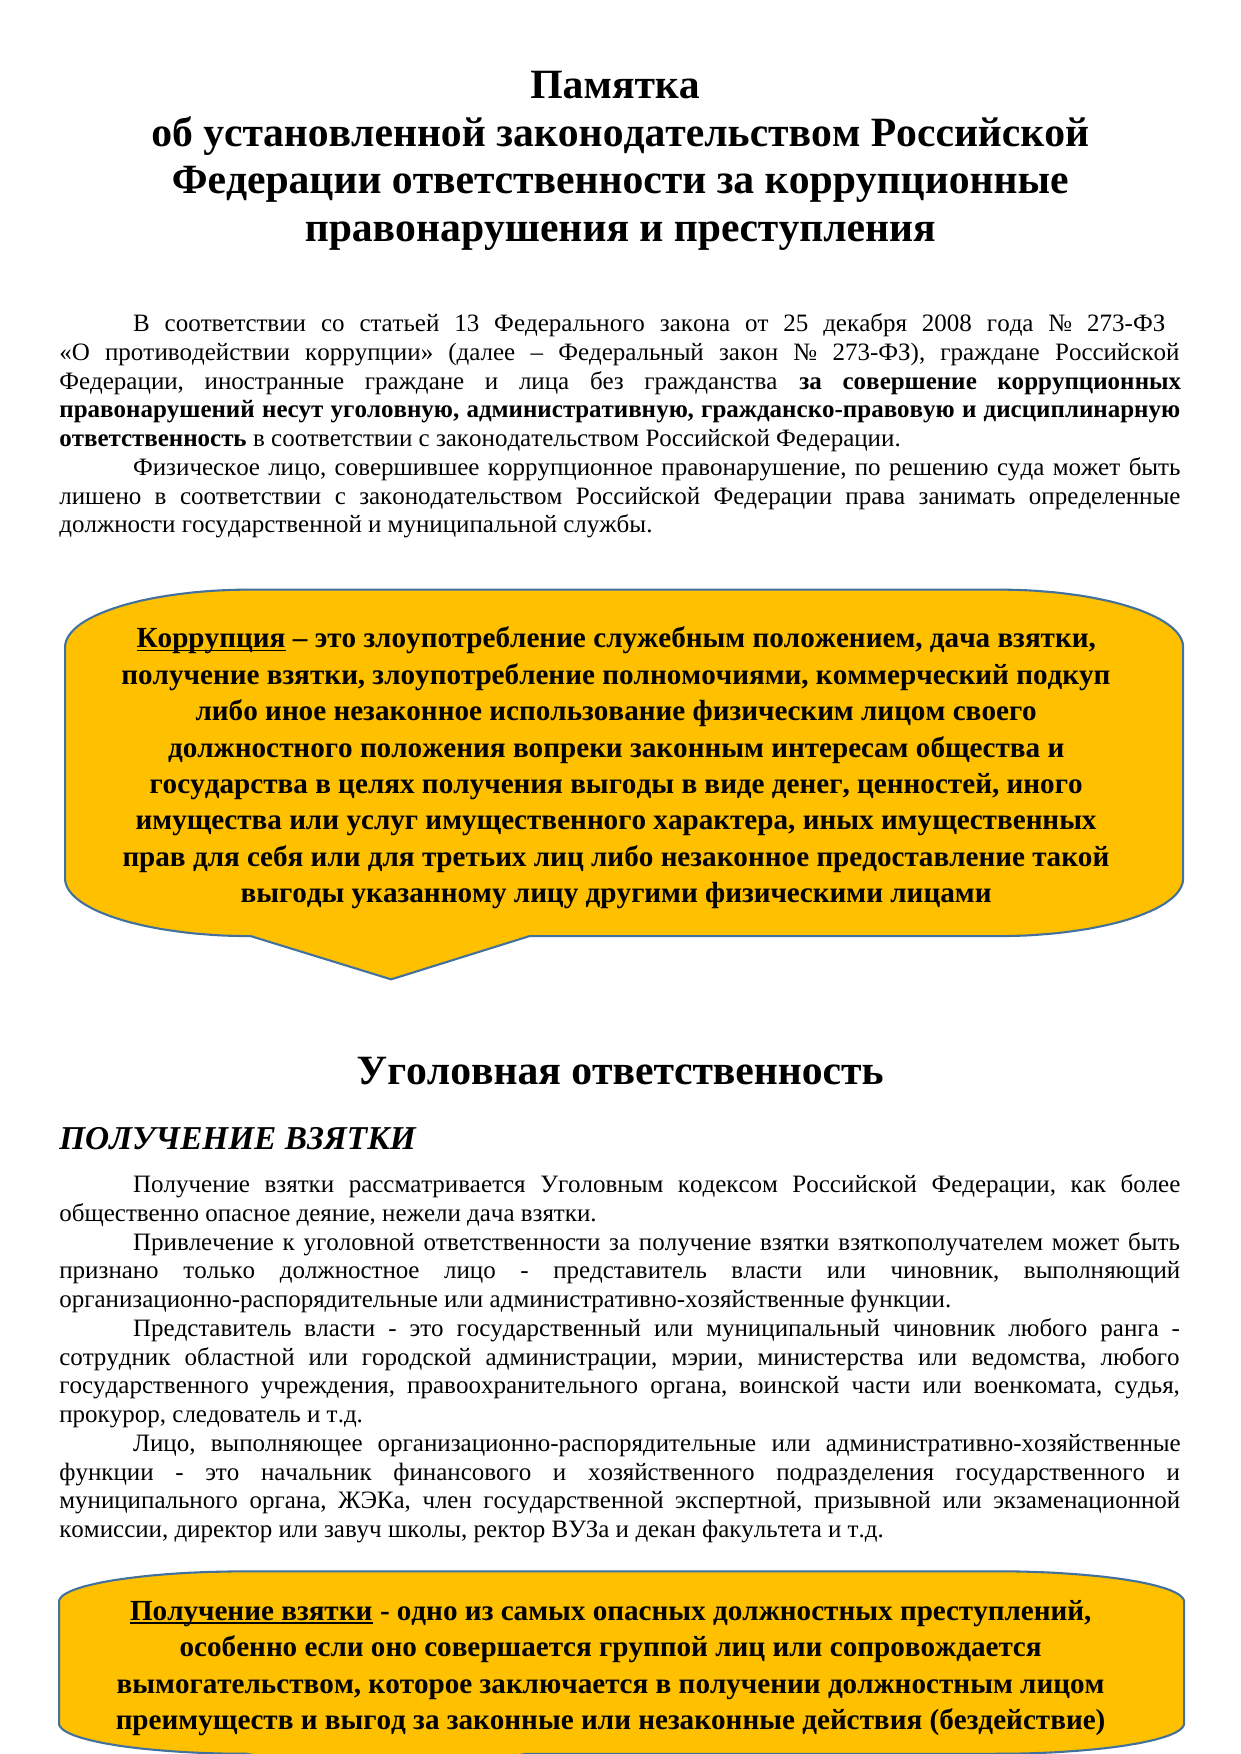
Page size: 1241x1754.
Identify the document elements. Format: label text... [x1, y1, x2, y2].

text Привлечение к уголовной ответственности за получение взятки взяткополучателем может быть признано только должностное лицо - представитель власти или чиновник, выполняющий организационно-распорядительные или административно-хозяйственные функции. [59, 1227, 1181, 1313]
text ПОЛУЧЕНИЕ ВЗЯТКИ [59, 1118, 1181, 1157]
text Уголовная ответственность [59, 1045, 1181, 1093]
text В соответствии со статьей 13 Федерального закона от 25 декабря 2008 года № 273-ФЗ «О противодействии коррупции» (далее – Федеральный закон № 273-ФЗ), граждане Российской Федерации, иностранные граждане и лица без гражданства за совершение коррупционных правонарушений несут уголовную, административную, гражданско-правовую и дисциплинарную ответственность в соответствии с законодательством Российской Федерации. [59, 308, 1181, 452]
text Представитель власти - это государственный или муниципальный чиновник любого ранга - сотрудник областной или городской администрации, мэрии, министерства или ведомства, любого государственного учреждения, правоохранительного органа, воинской части или военкомата, судья, прокурор, следователь и т.д. [59, 1313, 1181, 1428]
text Памятка [59, 59, 1181, 107]
text Лицо, выполняющее организационно-распорядительные или административно-хозяйственные функции - это начальник финансового и хозяйственного подразделения государственного и муниципального органа, ЖЭКа, член государственной экспертной, призывной или экзаменационной комиссии, директор или завуч школы, ректор ВУЗа и декан факультета и т.д. [59, 1428, 1181, 1543]
text Физическое лицо, совершившее коррупционное правонарушение, по решению суда может быть лишено в соответствии с законодательством Российской Федерации права занимать определенные должности государственной и муниципальной службы. [59, 452, 1181, 538]
text Получение взятки рассматривается Уголовным кодексом Российской Федерации, как более общественно опасное деяние, нежели дача взятки. [59, 1169, 1181, 1227]
text об установленной законодательством Российской Федерации ответственности за коррупционные правонарушения и преступления [59, 107, 1181, 251]
